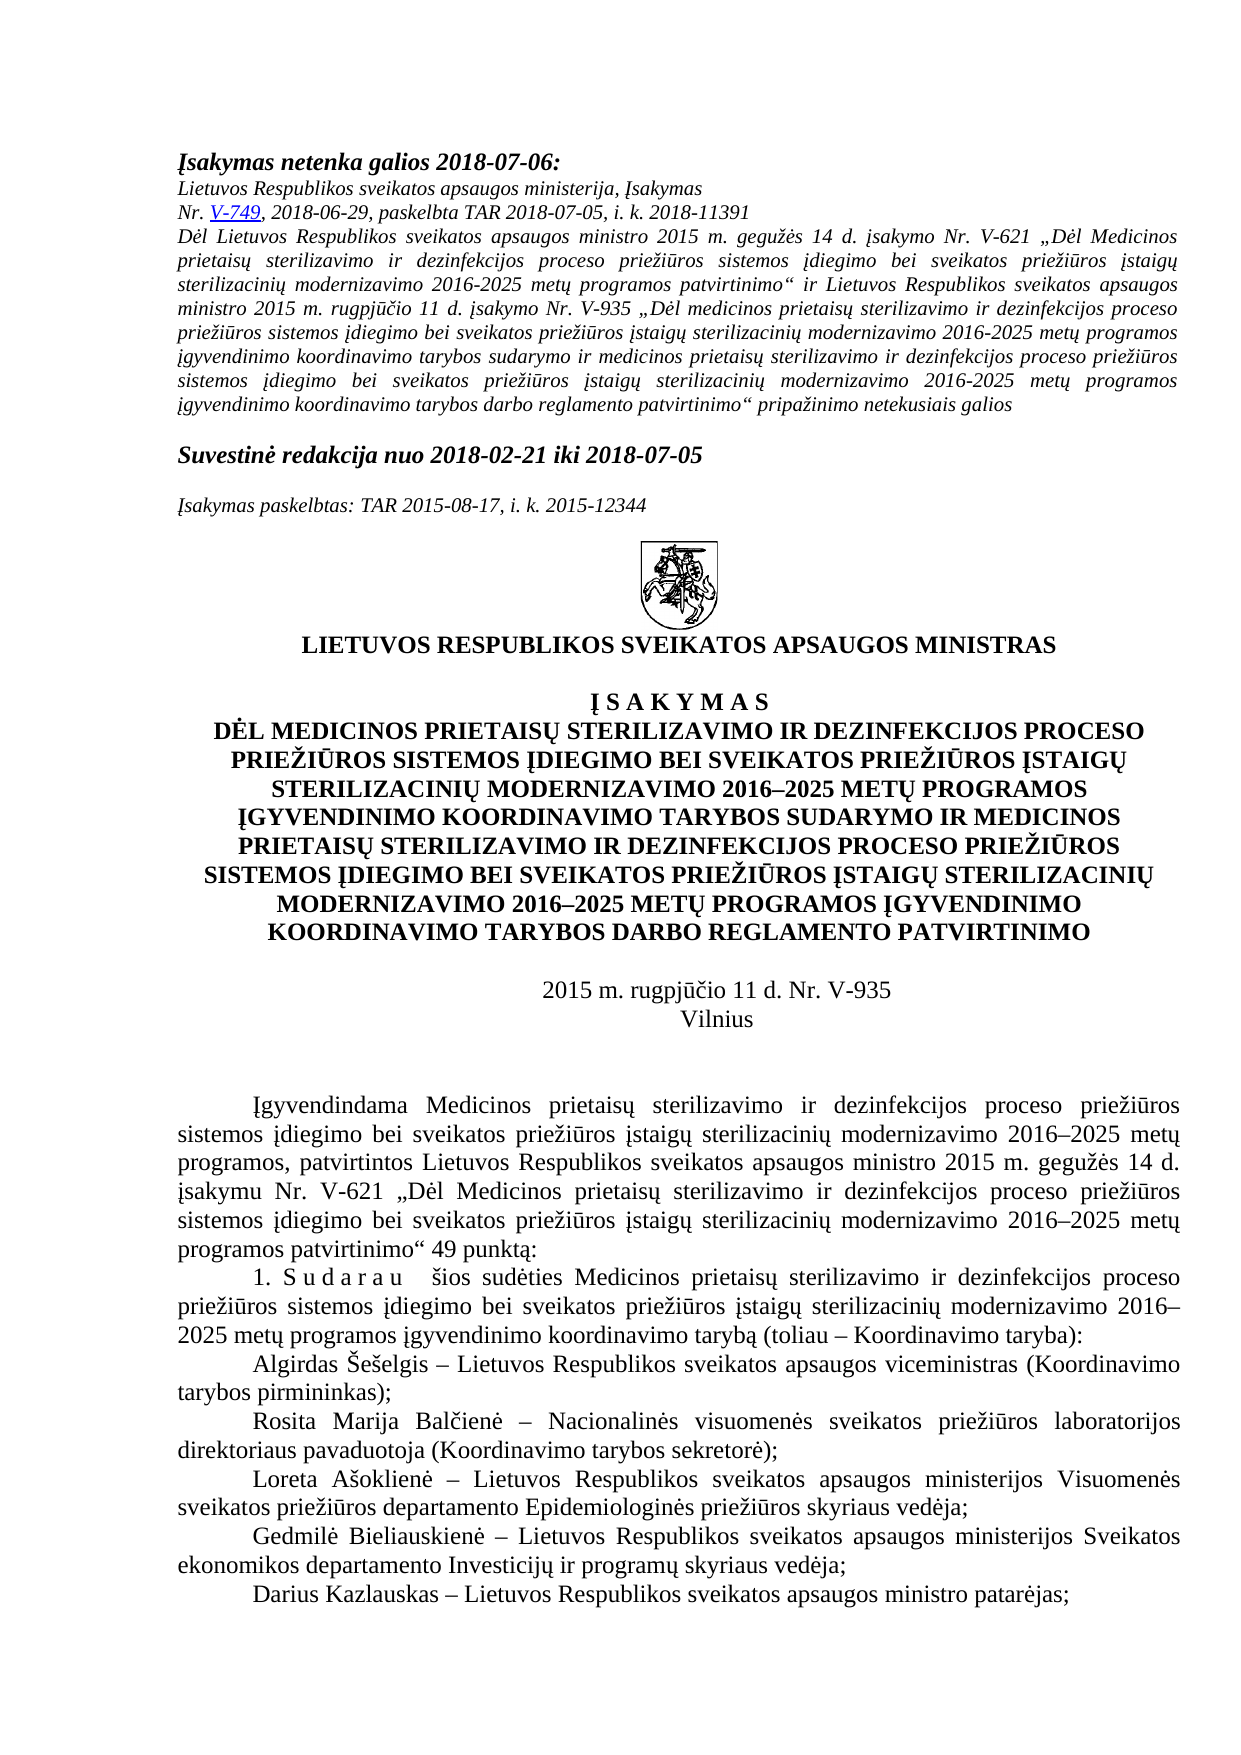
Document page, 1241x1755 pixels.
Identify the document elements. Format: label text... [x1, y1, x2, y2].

text 1. Sudarau šios sudėties Medicinos prietaisų sterilizavimo ir dezinfekcijos proceso priežiūros sistemos įdiegimo bei sveikatos priežiūros įstaigų sterilizacinių modernizavimo 2016–2025 metų programos įgyvendinimo koordinavimo tarybą (toliau – Koordinavimo taryba): [177, 1262, 1181, 1349]
text Nr. V-749, 2018-06-29, paskelbta TAR 2018-07-05, i. k. 2018-11391 [177, 200, 1181, 224]
text Įsakymas netenka galios 2018-07-06: [177, 147, 1181, 176]
text Dėl Lietuvos Respublikos sveikatos apsaugos ministro 2015 m. gegužės 14 d. įsakymo Nr. V-621 „Dėl Medicinos prietaisų sterilizavimo ir dezinfekcijos proceso priežiūros sistemos įdiegimo bei sveikatos priežiūros įstaigų sterilizacinių modernizavimo 2016-2025 metų programos patvirtinimo“ ir Lietuvos Respublikos sveikatos apsaugos ministro 2015 m. rugpjūčio 11 d. įsakymo Nr. V-935 „Dėl medicinos prietaisų sterilizavimo ir dezinfekcijos proceso priežiūros sistemos įdiegimo bei sveikatos priežiūros įstaigų sterilizacinių modernizavimo 2016-2025 metų programos įgyvendinimo koordinavimo tarybos sudarymo ir medicinos prietaisų sterilizavimo ir dezinfekcijos proceso priežiūros sistemos įdiegimo bei sveikatos priežiūros įstaigų sterilizacinių modernizavimo 2016-2025 metų programos įgyvendinimo koordinavimo tarybos darbo reglamento patvirtinimo“ pripažinimo netekusiais galios [177, 224, 1181, 416]
text LIETUVOS RESPUBLIKOS SVEIKATOS APSAUGOS MINISTRAS [177, 630, 1181, 659]
text Vilnius [177, 1004, 1181, 1032]
text Loreta Ašoklienė – Lietuvos Respublikos sveikatos apsaugos ministerijos Visuomenės sveikatos priežiūros departamento Epidemiologinės priežiūros skyriaus vedėja; [177, 1464, 1181, 1521]
text Įsakymas paskelbtas: TAR 2015-08-17, i. k. 2015-12344 [177, 493, 1181, 517]
text 2015 m. rugpjūčio 11 d. Nr. V-935 [177, 975, 1181, 1004]
text Įgyvendindama Medicinos prietaisų sterilizavimo ir dezinfekcijos proceso priežiūros sistemos įdiegimo bei sveikatos priežiūros įstaigų sterilizacinių modernizavimo 2016–2025 metų programos, patvirtintos Lietuvos Respublikos sveikatos apsaugos ministro 2015 m. gegužės 14 d. įsakymu Nr. V-621 „Dėl Medicinos prietaisų sterilizavimo ir dezinfekcijos proceso priežiūros sistemos įdiegimo bei sveikatos priežiūros įstaigų sterilizacinių modernizavimo 2016–2025 metų programos patvirtinimo“ 49 punktą: [177, 1090, 1181, 1262]
text Darius Kazlauskas – Lietuvos Respublikos sveikatos apsaugos ministro patarėjas; [177, 1579, 1181, 1607]
text Suvestinė redakcija nuo 2018-02-21 iki 2018-07-05 [177, 440, 1181, 469]
text ĮSAKYMAS [177, 687, 1181, 716]
text Algirdas Šešelgis – Lietuvos Respublikos sveikatos apsaugos viceministras (Koordinavimo tarybos pirmininkas); [177, 1349, 1181, 1406]
text Gedmilė Bieliauskienė – Lietuvos Respublikos sveikatos apsaugos ministerijos Sveikatos ekonomikos departamento Investicijų ir programų skyriaus vedėja; [177, 1521, 1181, 1579]
text Lietuvos Respublikos sveikatos apsaugos ministerija, Įsakymas [177, 176, 1181, 200]
text Rosita Marija Balčienė – Nacionalinės visuomenės sveikatos priežiūros laboratorijos direktoriaus pavaduotoja (Koordinavimo tarybos sekretorė); [177, 1406, 1181, 1464]
text DĖL MEDICINOS PRIETAISŲ STERILIZAVIMO IR DEZINFEKCIJOS PROCESO PRIEŽIŪROS SISTEMOS ĮDIEGIMO BEI SVEIKATOS PRIEŽIŪROS ĮSTAIGŲ STERILIZACINIŲ MODERNIZAVIMO 2016–2025 METŲ PROGRAMOS ĮGYVENDINIMO KOORDINAVIMO TARYBOS SUDARYMO IR MEDICINOS PRIETAISŲ STERILIZAVIMO IR DEZINFEKCIJOS PROCESO PRIEŽIŪROS SISTEMOS ĮDIEGIMO BEI SVEIKATOS PRIEŽIŪROS ĮSTAIGŲ STERILIZACINIŲ MODERNIZAVIMO 2016–2025 METŲ PROGRAMOS ĮGYVENDINIMO KOORDINAVIMO TARYBOS DARBO REGLAMENTO PATVIRTINIMO [177, 716, 1181, 946]
